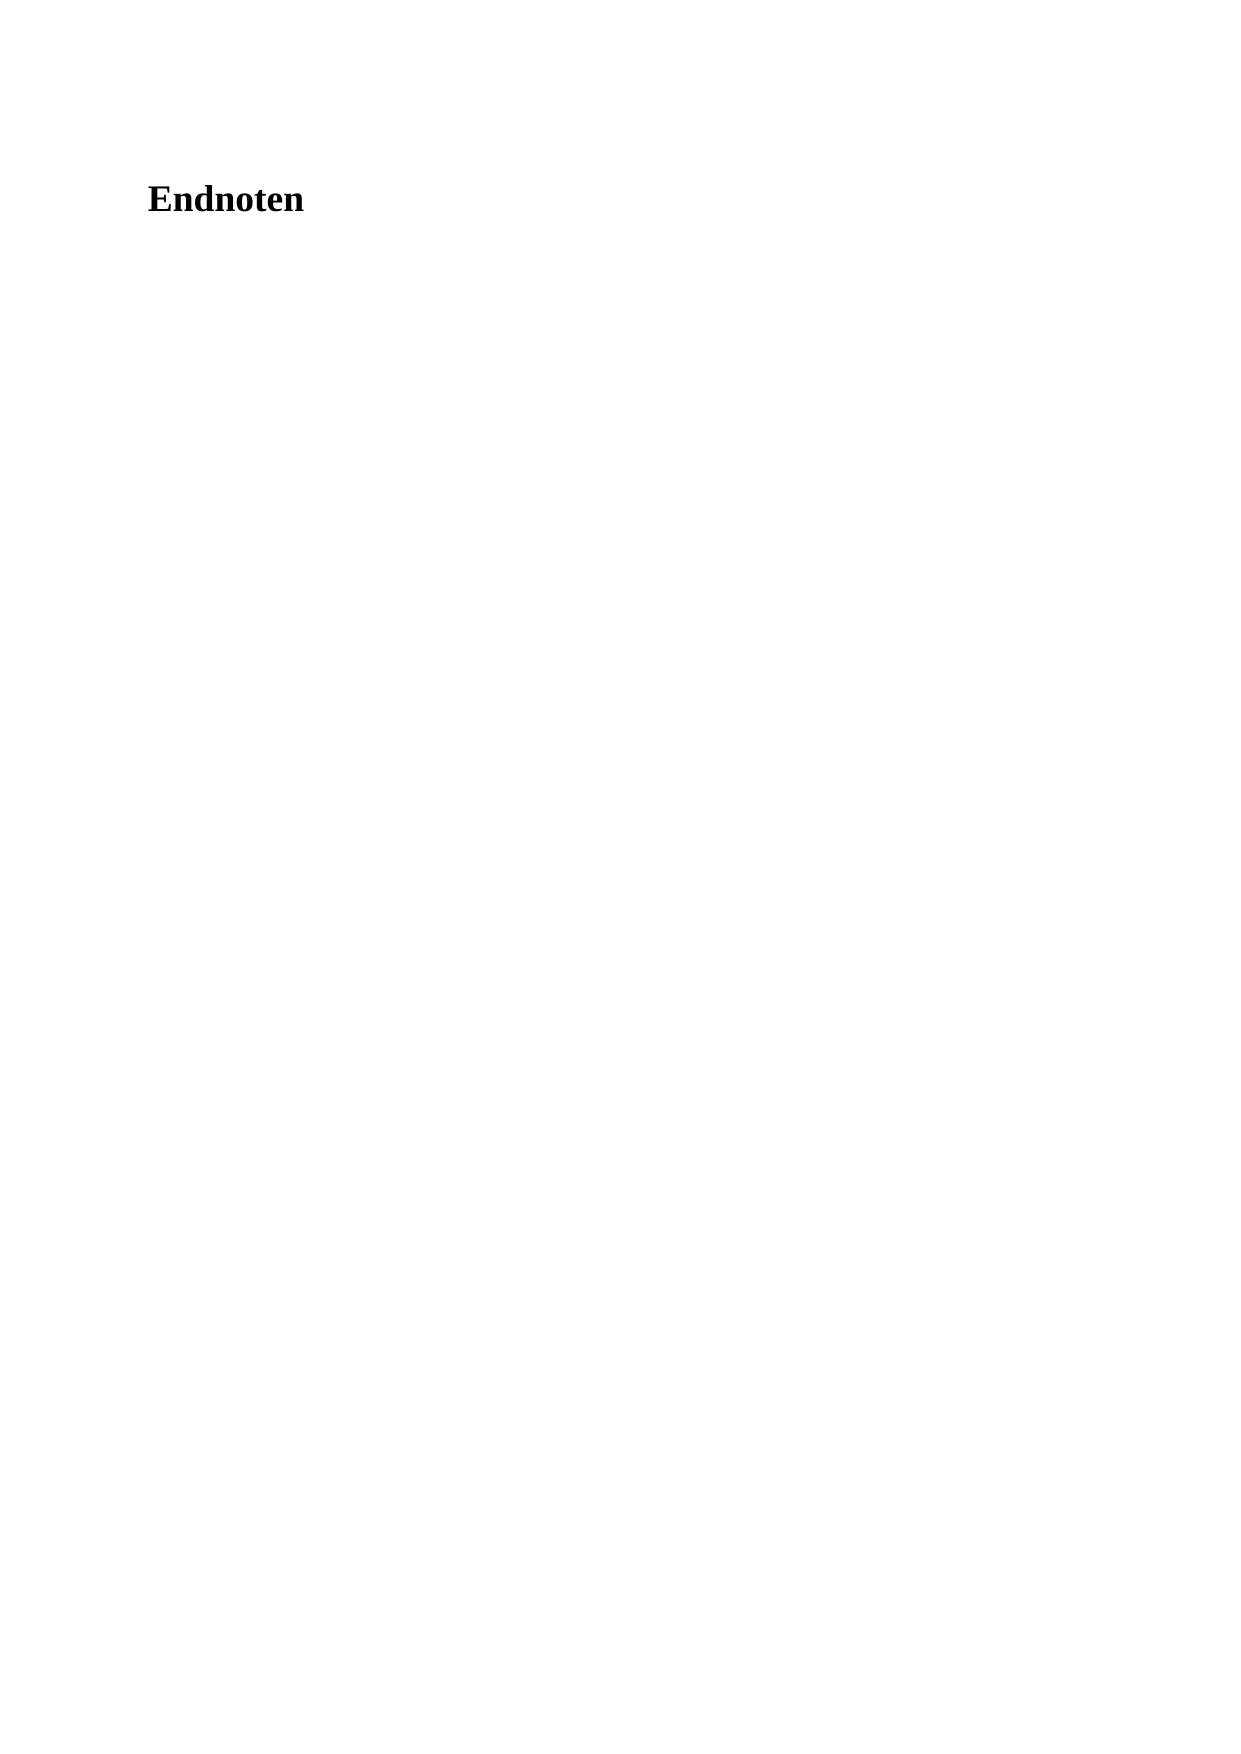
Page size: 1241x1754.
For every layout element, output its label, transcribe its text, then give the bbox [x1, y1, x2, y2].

subtitle Endnoten [148, 177, 1093, 220]
